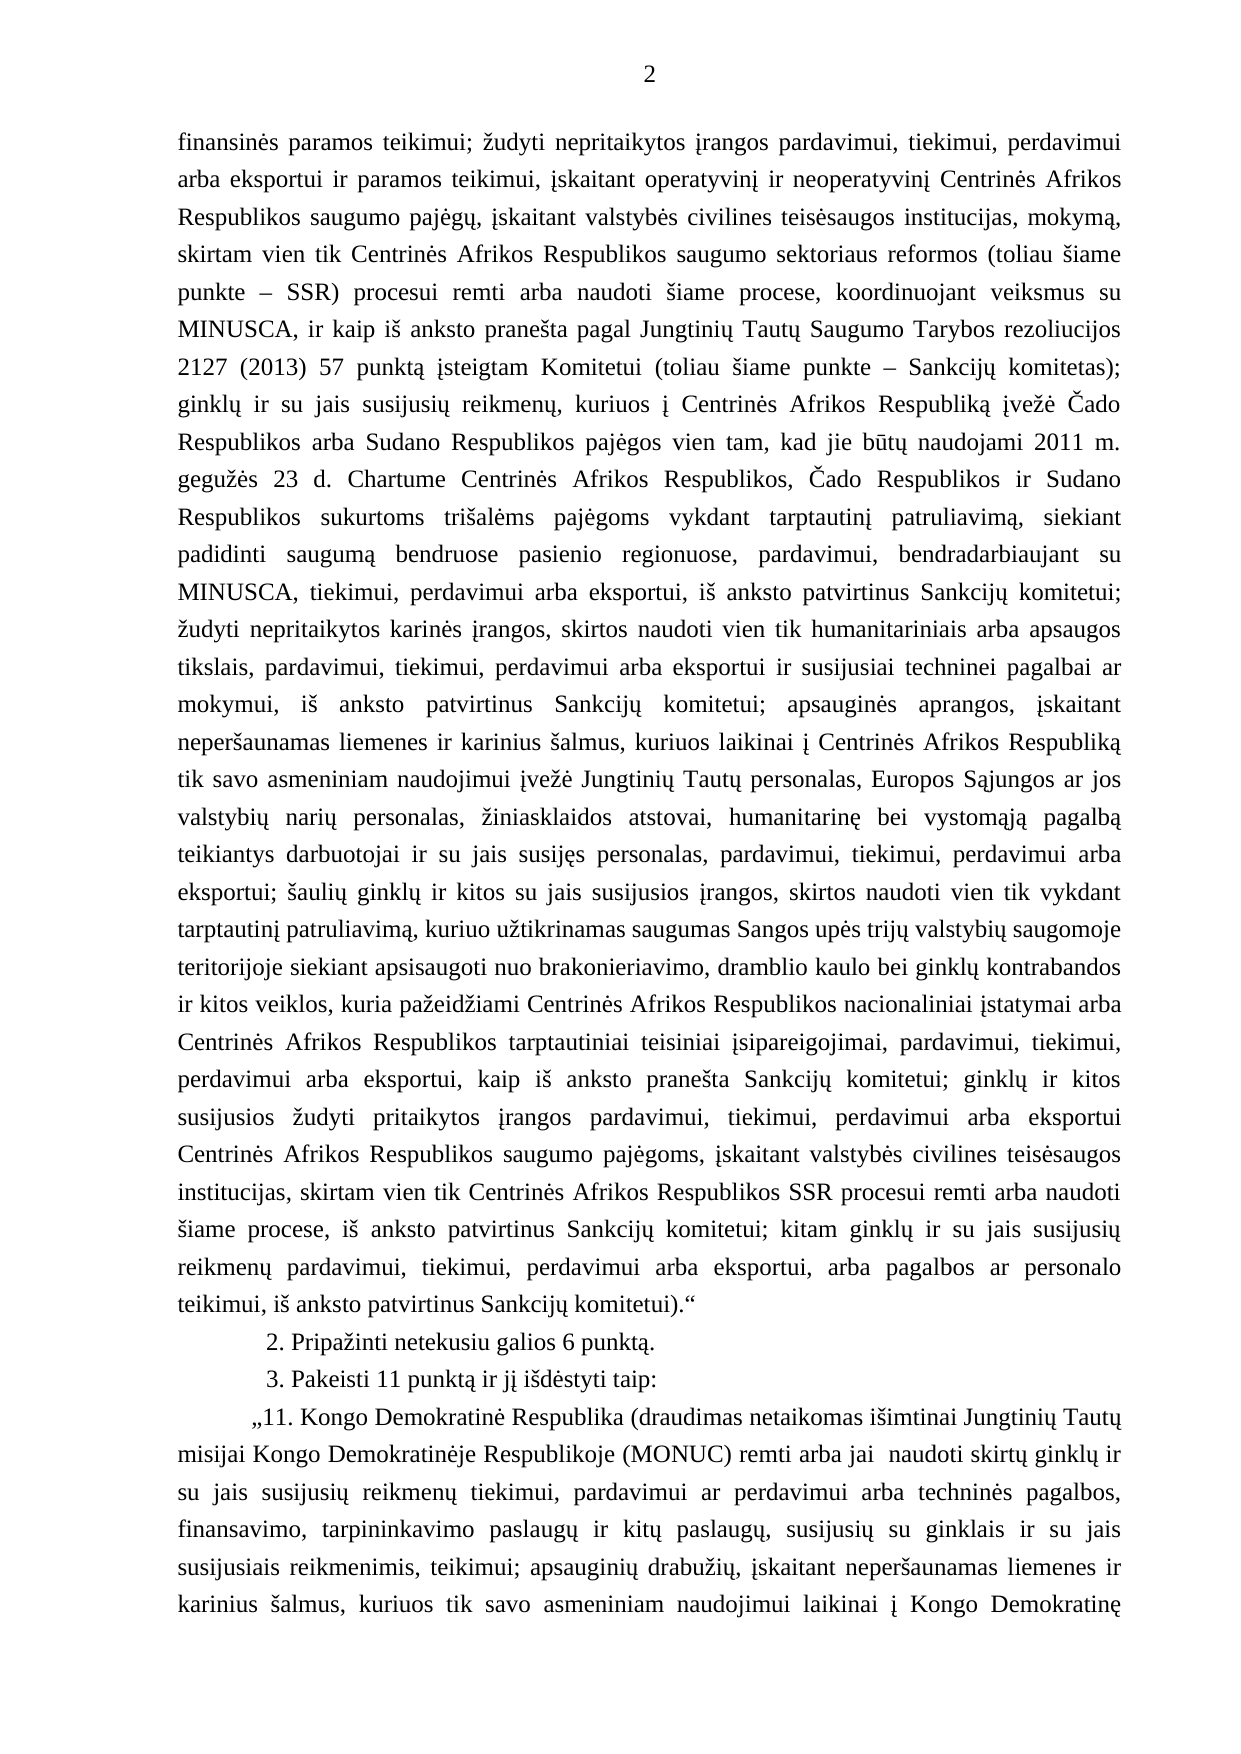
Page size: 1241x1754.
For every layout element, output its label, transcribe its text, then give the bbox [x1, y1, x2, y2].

text 2. Pripažinti netekusiu galios 6 punktą. [177, 1318, 1122, 1356]
text 3. Pakeisti 11 punktą ir jį išdėstyti taip: [177, 1356, 1122, 1393]
text finansinės paramos teikimui; žudyti nepritaikytos įrangos pardavimui, tiekimui, perdavimui arba eksportui ir paramos teikimui, įskaitant operatyvinį ir neoperatyvinį Centrinės Afrikos Respublikos saugumo pajėgų, įskaitant valstybės civilines teisėsaugos institucijas, mokymą, skirtam vien tik Centrinės Afrikos Respublikos saugumo sektoriaus reformos (toliau šiame punkte – SSR) procesui remti arba naudoti šiame procese, koordinuojant veiksmus su MINUSCA, ir kaip iš anksto pranešta pagal Jungtinių Tautų Saugumo Tarybos rezoliucijos 2127 (2013) 57 punktą įsteigtam Komitetui (toliau šiame punkte – Sankcijų komitetas); ginklų ir su jais susijusių reikmenų, kuriuos į Centrinės Afrikos Respubliką įvežė Čado Respublikos arba Sudano Respublikos pajėgos vien tam, kad jie būtų naudojami 2011 m. gegužės 23 d. Chartume Centrinės Afrikos Respublikos, Čado Respublikos ir Sudano Respublikos sukurtoms trišalėms pajėgoms vykdant tarptautinį patruliavimą, siekiant padidinti saugumą bendruose pasienio regionuose, pardavimui, bendradarbiaujant su MINUSCA, tiekimui, perdavimui arba eksportui, iš anksto patvirtinus Sankcijų komitetui; žudyti nepritaikytos karinės įrangos, skirtos naudoti vien tik humanitariniais arba apsaugos tikslais, pardavimui, tiekimui, perdavimui arba eksportui ir susijusiai techninei pagalbai ar mokymui, iš anksto patvirtinus Sankcijų komitetui; apsauginės aprangos, įskaitant neperšaunamas liemenes ir karinius šalmus, kuriuos laikinai į Centrinės Afrikos Respubliką tik savo asmeniniam naudojimui įvežė Jungtinių Tautų personalas, Europos Sąjungos ar jos valstybių narių personalas, žiniasklaidos atstovai, humanitarinę bei vystomąją pagalbą teikiantys darbuotojai ir su jais susijęs personalas, pardavimui, tiekimui, perdavimui arba eksportui; šaulių ginklų ir kitos su jais susijusios įrangos, skirtos naudoti vien tik vykdant tarptautinį patruliavimą, kuriuo užtikrinamas saugumas Sangos upės trijų valstybių saugomoje teritorijoje siekiant apsisaugoti nuo brakonieriavimo, dramblio kaulo bei ginklų kontrabandos ir kitos veiklos, kuria pažeidžiami Centrinės Afrikos Respublikos nacionaliniai įstatymai arba Centrinės Afrikos Respublikos tarptautiniai teisiniai įsipareigojimai, pardavimui, tiekimui, perdavimui arba eksportui, kaip iš anksto pranešta Sankcijų komitetui; ginklų ir kitos susijusios žudyti pritaikytos įrangos pardavimui, tiekimui, perdavimui arba eksportui Centrinės Afrikos Respublikos saugumo pajėgoms, įskaitant valstybės civilines teisėsaugos institucijas, skirtam vien tik Centrinės Afrikos Respublikos SSR procesui remti arba naudoti šiame procese, iš anksto patvirtinus Sankcijų komitetui; kitam ginklų ir su jais susijusių reikmenų pardavimui, tiekimui, perdavimui arba eksportui, arba pagalbos ar personalo teikimui, iš anksto patvirtinus Sankcijų komitetui).“ [177, 118, 1122, 1318]
text „11. Kongo Demokratinė Respublika (draudimas netaikomas išimtinai Jungtinių Tautų misijai Kongo Demokratinėje Respublikoje (MONUC) remti arba jai naudoti skirtų ginklų ir su jais susijusių reikmenų tiekimui, pardavimui ar perdavimui arba techninės pagalbos, finansavimo, tarpininkavimo paslaugų ir kitų paslaugų, susijusių su ginklais ir su jais susijusiais reikmenimis, teikimui; apsauginių drabužių, įskaitant neperšaunamas liemenes ir karinius šalmus, kuriuos tik savo asmeniniam naudojimui laikinai į Kongo Demokratinę [177, 1393, 1122, 1618]
